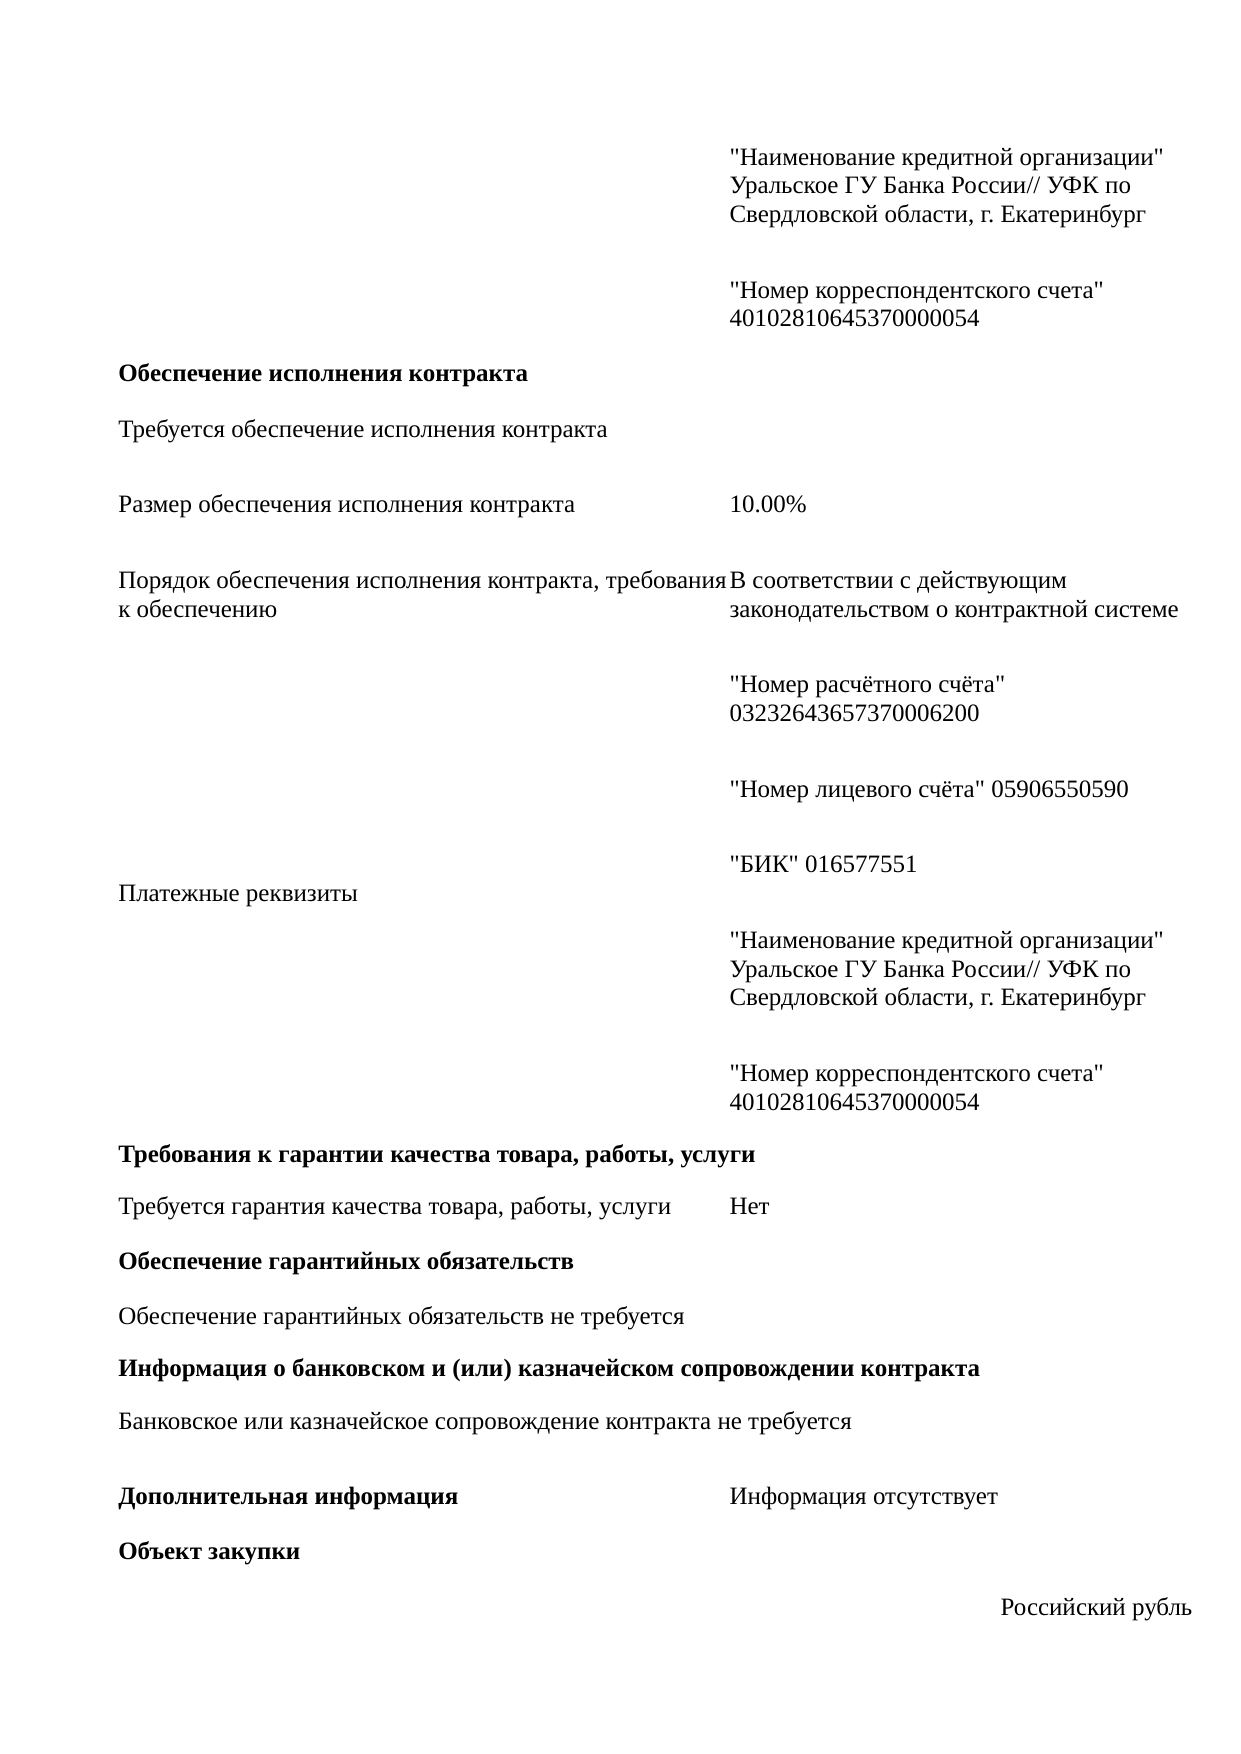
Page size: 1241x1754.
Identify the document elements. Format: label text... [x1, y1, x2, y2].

table_cell Российский рубль [118, 1568, 1192, 1620]
table_cell Банковское или казначейское сопровождение контракта не требуется [118, 1382, 1192, 1458]
table_cell "Наименование кредитной организации" Уральское ГУ Банка России// УФК по Свердловской области, г. Екатеринбург "Номер корреспондентского счета" 40102810645370000054 [729, 118, 1192, 356]
table_cell Требования к гарантии качества товара, работы, услуги [118, 1139, 1192, 1168]
table_cell Информация о банковском и (или) казначейском сопровождении контракта [118, 1354, 1192, 1382]
table_cell Объект закупки [118, 1534, 729, 1568]
table_cell Платежные реквизиты [118, 646, 729, 1139]
table_cell [729, 1534, 1192, 1568]
table_cell Порядок обеспечения исполнения контракта, требования к обеспечению [118, 541, 729, 646]
table_cell Обеспечение исполнения контракта [118, 356, 729, 390]
table_cell [729, 1243, 1192, 1278]
table_cell "Номер расчётного счёта" 03232643657370006200 "Номер лицевого счёта" 05906550590 "БИК" 016577551 "Наименование кредитной организации" Уральское ГУ Банка России// УФК по Свердловской области, г. Екатеринбург "Номер корреспондентского счета" 40102810645370000054 [729, 646, 1192, 1139]
table_cell [729, 1278, 1192, 1353]
table_cell Информация отсутствует [729, 1458, 1192, 1533]
table_cell Обеспечение гарантийных обязательств [118, 1243, 729, 1278]
table_cell Требуется гарантия качества товара, работы, услуги [118, 1168, 729, 1243]
table_cell [118, 118, 729, 356]
table_cell Требуется обеспечение исполнения контракта [118, 390, 729, 466]
table_cell Обеспечение гарантийных обязательств не требуется [118, 1278, 729, 1353]
table_cell В соответствии с действующим законодательством о контрактной системе [729, 541, 1192, 646]
table_cell 10.00% [729, 466, 1192, 541]
table_cell Дополнительная информация [118, 1458, 729, 1533]
table_cell Размер обеспечения исполнения контракта [118, 466, 729, 541]
table_cell Нет [729, 1168, 1192, 1243]
table_cell [729, 390, 1192, 466]
table_cell [729, 356, 1192, 390]
